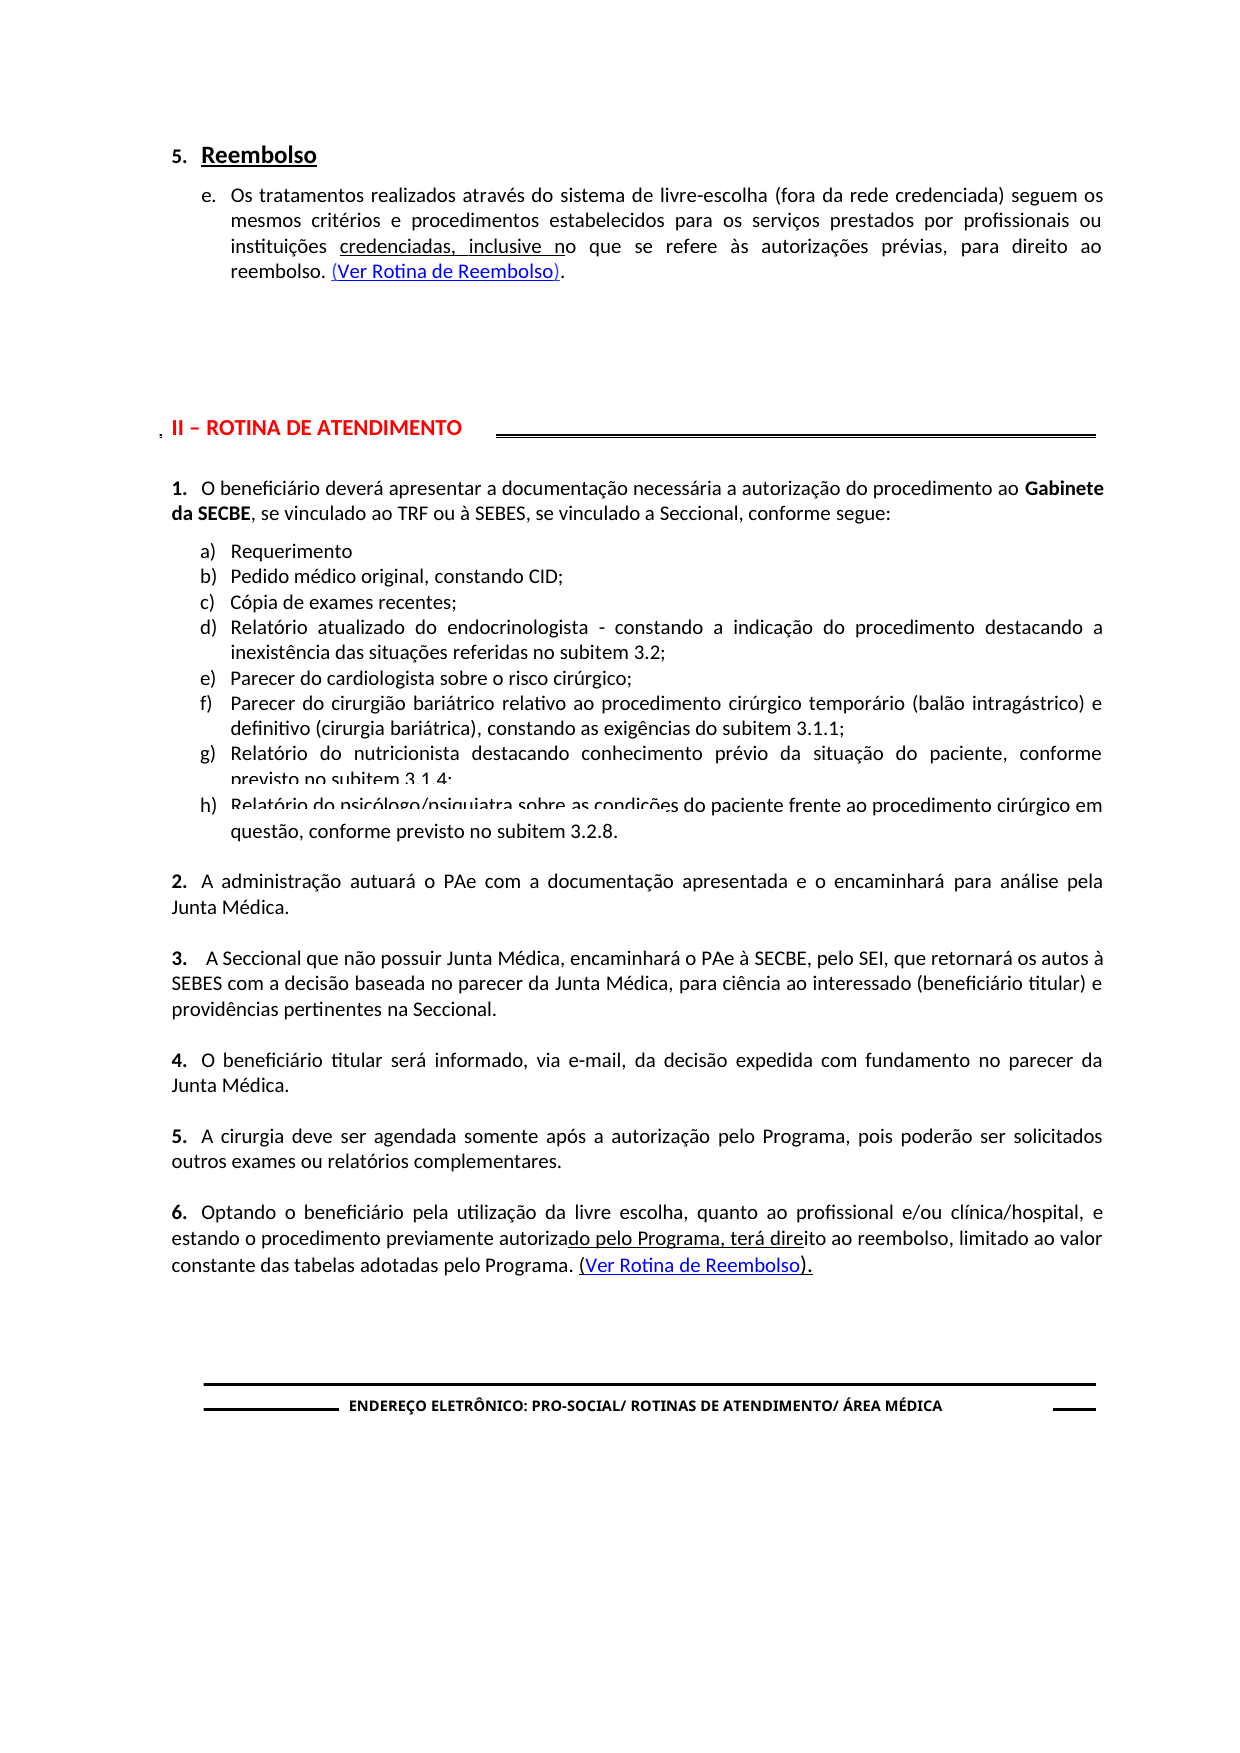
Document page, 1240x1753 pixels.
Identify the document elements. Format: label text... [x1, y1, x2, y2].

text inexistência das situações referidas no subitem 3.2; [230, 639, 1219, 665]
text d) Relatório atualizado do endocrinologista - constando a indicação do procedimento destacando a [200, 614, 1219, 639]
text estando o procedimento previamente autorizado pelo Programa, terá direito ao reembolso, limitado ao valor [171, 1225, 1222, 1250]
text Junta Médica. [171, 894, 1223, 919]
text II – ROTINA DE ATENDIMENTO [171, 413, 487, 441]
text outros exames ou relatórios complementares. [171, 1149, 1222, 1174]
picture [496, 434, 1096, 438]
text definitivo (cirurgia bariátrica), constando as exigências do subitem 3.1.1; [230, 715, 1219, 741]
text instituições credenciadas, inclusive no que se refere às autorizações prévias, para direito ao [230, 233, 1219, 258]
text 5. A cirurgia deve ser agendada somente após a autorização pelo Programa, pois poderão ser solicitados [171, 1123, 1222, 1149]
text a) Requerimento [200, 538, 1219, 563]
text questão, conforme previsto no subitem 3.2.8. [230, 818, 657, 843]
text SEBES com a decisão baseada no parecer da Junta Médica, para ciência ao interessado (beneficiário titular) e [171, 971, 1222, 996]
text 5. Reembolso [171, 139, 335, 170]
text 6. Optando o beneficiário pela utilização da livre escolha, quanto ao profissional e/ou clínica/hospital, e [171, 1199, 1222, 1225]
text c) Cópia de exames recentes; [200, 589, 1219, 614]
text mesmos critérios e procedimentos estabelecidos para os serviços prestados por profissionais ou [230, 208, 1219, 233]
text g) Relatório do nutricionista destacando conhecimento prévio da situação do paciente, conforme [200, 741, 1219, 766]
text providências pertinentes na Seccional. [171, 996, 1222, 1021]
text constante das tabelas adotadas pelo Programa. (Ver Rotina de Reembolso). [171, 1250, 1222, 1278]
text previsto no subitem 3.1.4; [230, 766, 1219, 784]
text e. Os tratamentos realizados através do sistema de livre-escolha (fora da rede credenciada) seguem os [201, 182, 1219, 208]
text e) Parecer do cardiologista sobre o risco cirúrgico; [200, 665, 1219, 690]
text 4. O beneficiário titular será informado, via e-mail, da decisão expedida com fundamento no parecer da [171, 1047, 1223, 1072]
text Junta Médica. [171, 1072, 1223, 1098]
text da SECBE, se vinculado ao TRF ou à SEBES, se vinculado a Seccional, conforme segue: [171, 500, 1223, 526]
text ENDEREÇO ELETRÔNICO: PRO-SOCIAL/ ROTINAS DE ATENDIMENTO/ ÁREA MÉDICA [348, 1397, 1044, 1415]
text 1. O beneficiário deverá apresentar a documentação necessária a autorização do procedimento ao Gabinete [171, 475, 1223, 500]
text b) Pedido médico original, constando CID; [200, 563, 1219, 589]
text reembolso. (Ver Rotina de Reembolso). [230, 258, 1219, 284]
text h) Relatório do psicólogo/psiquiatra sobre as condições do paciente frente ao procedimento cirúrgico em [200, 792, 1218, 818]
text f) Parecer do cirurgião bariátrico relativo ao procedimento cirúrgico temporário (balão intragástrico) e [200, 690, 1219, 715]
text 2. A administração autuará o PAe com a documentação apresentada e o encaminhará para análise pela [171, 869, 1223, 894]
text 3. A Seccional que não possuir Junta Médica, encaminhará o PAe à SECBE, pelo SEI, que retornará os autos à [171, 945, 1222, 971]
